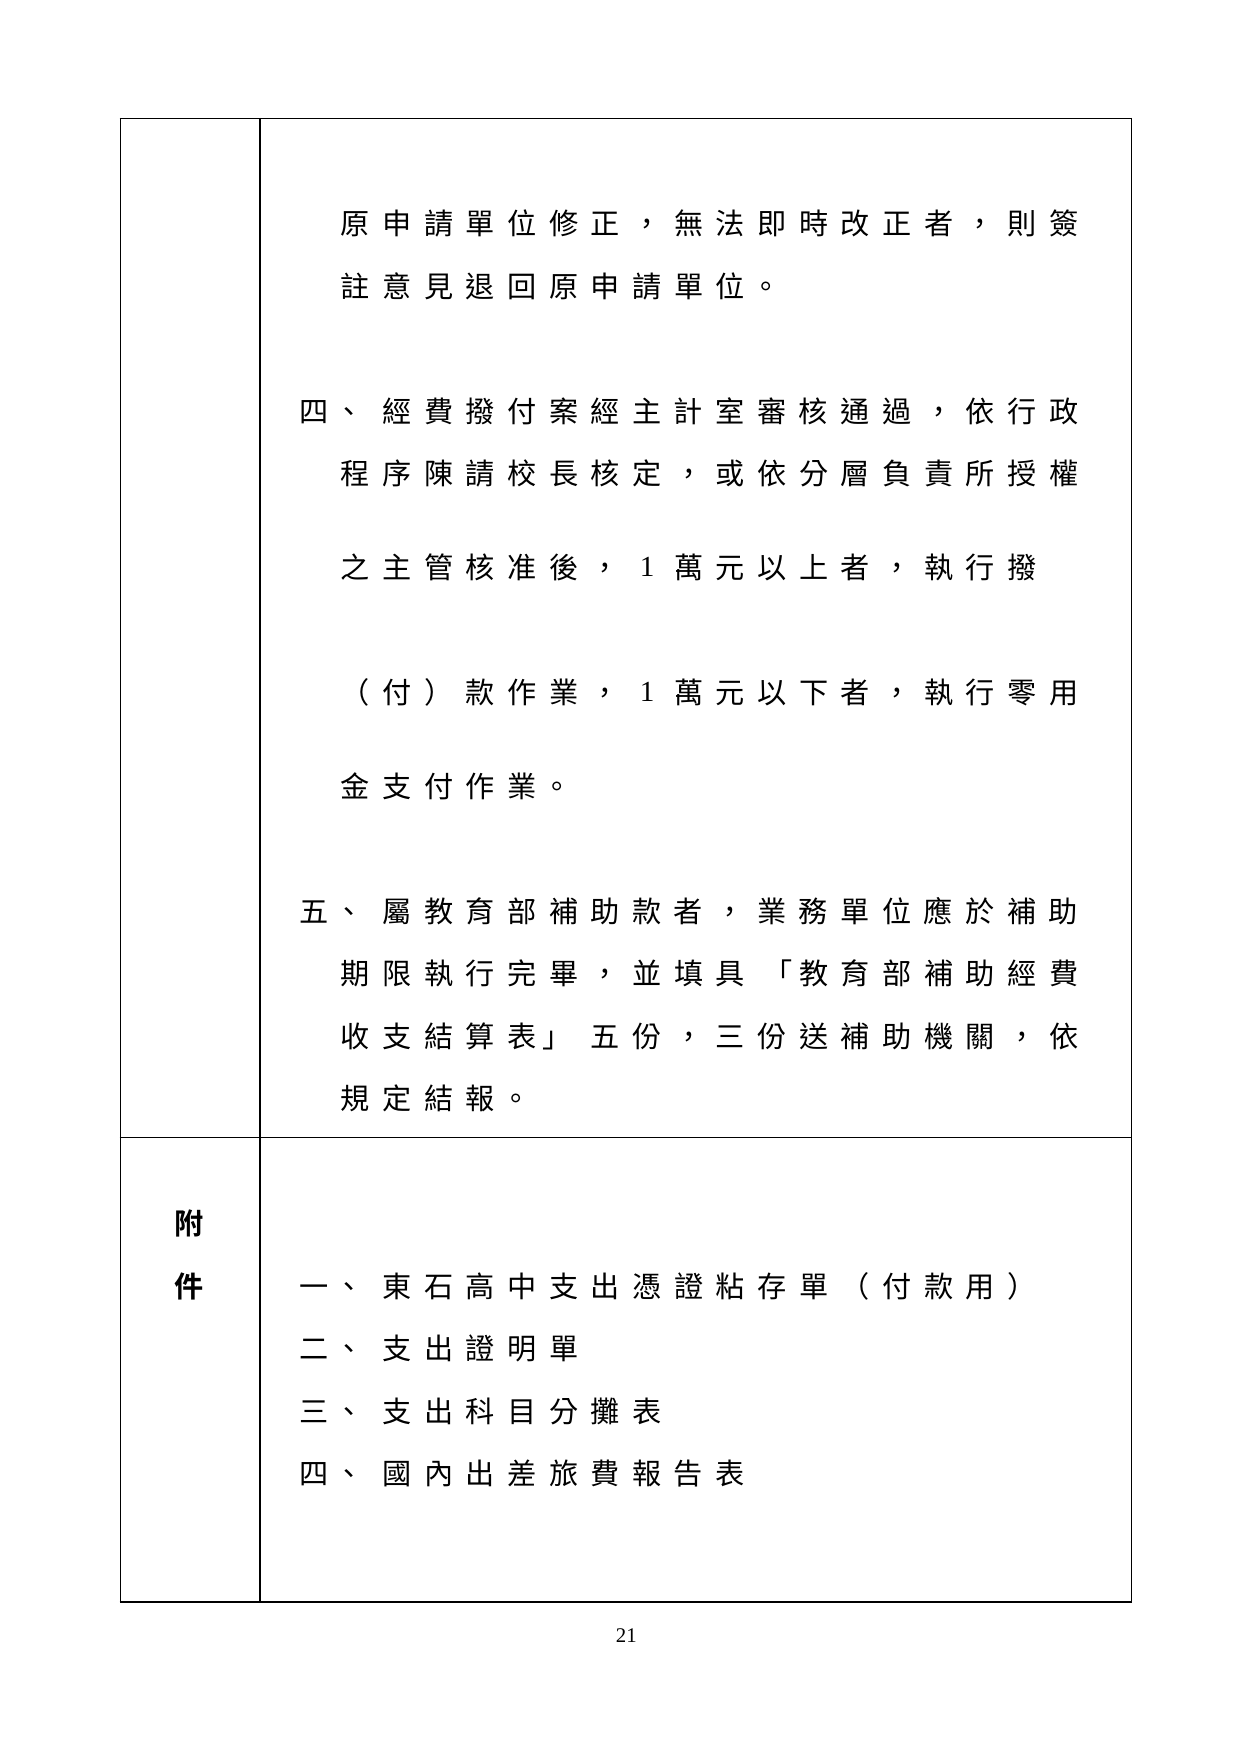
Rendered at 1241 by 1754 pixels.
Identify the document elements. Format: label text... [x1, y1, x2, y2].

table_cell 原申請單位修正，無法即時改正者，則簽註意見退回原申請單位。 四、經費撥付案經主計室審核通過，依行政程序陳請校長核定，或依分層負責所授權之主管核准後，1萬元以上者，執行撥（付）款作業，1萬元以下者，執行零用金支付作業。 五、屬教育部補助款者，業務單位應於補助期限執行完畢，並填具「教育部補助經費收支結算表」五份，三份送補助機關，依規定結報。 [261, 119, 1131, 1137]
table_cell 一、東石高中支出憑證粘存單（付款用） 二、支出證明單 三、支出科目分攤表 四、國內出差旅費報告表 [261, 1138, 1131, 1601]
table_cell 附 件 [121, 1138, 259, 1601]
table_cell [121, 119, 259, 1137]
